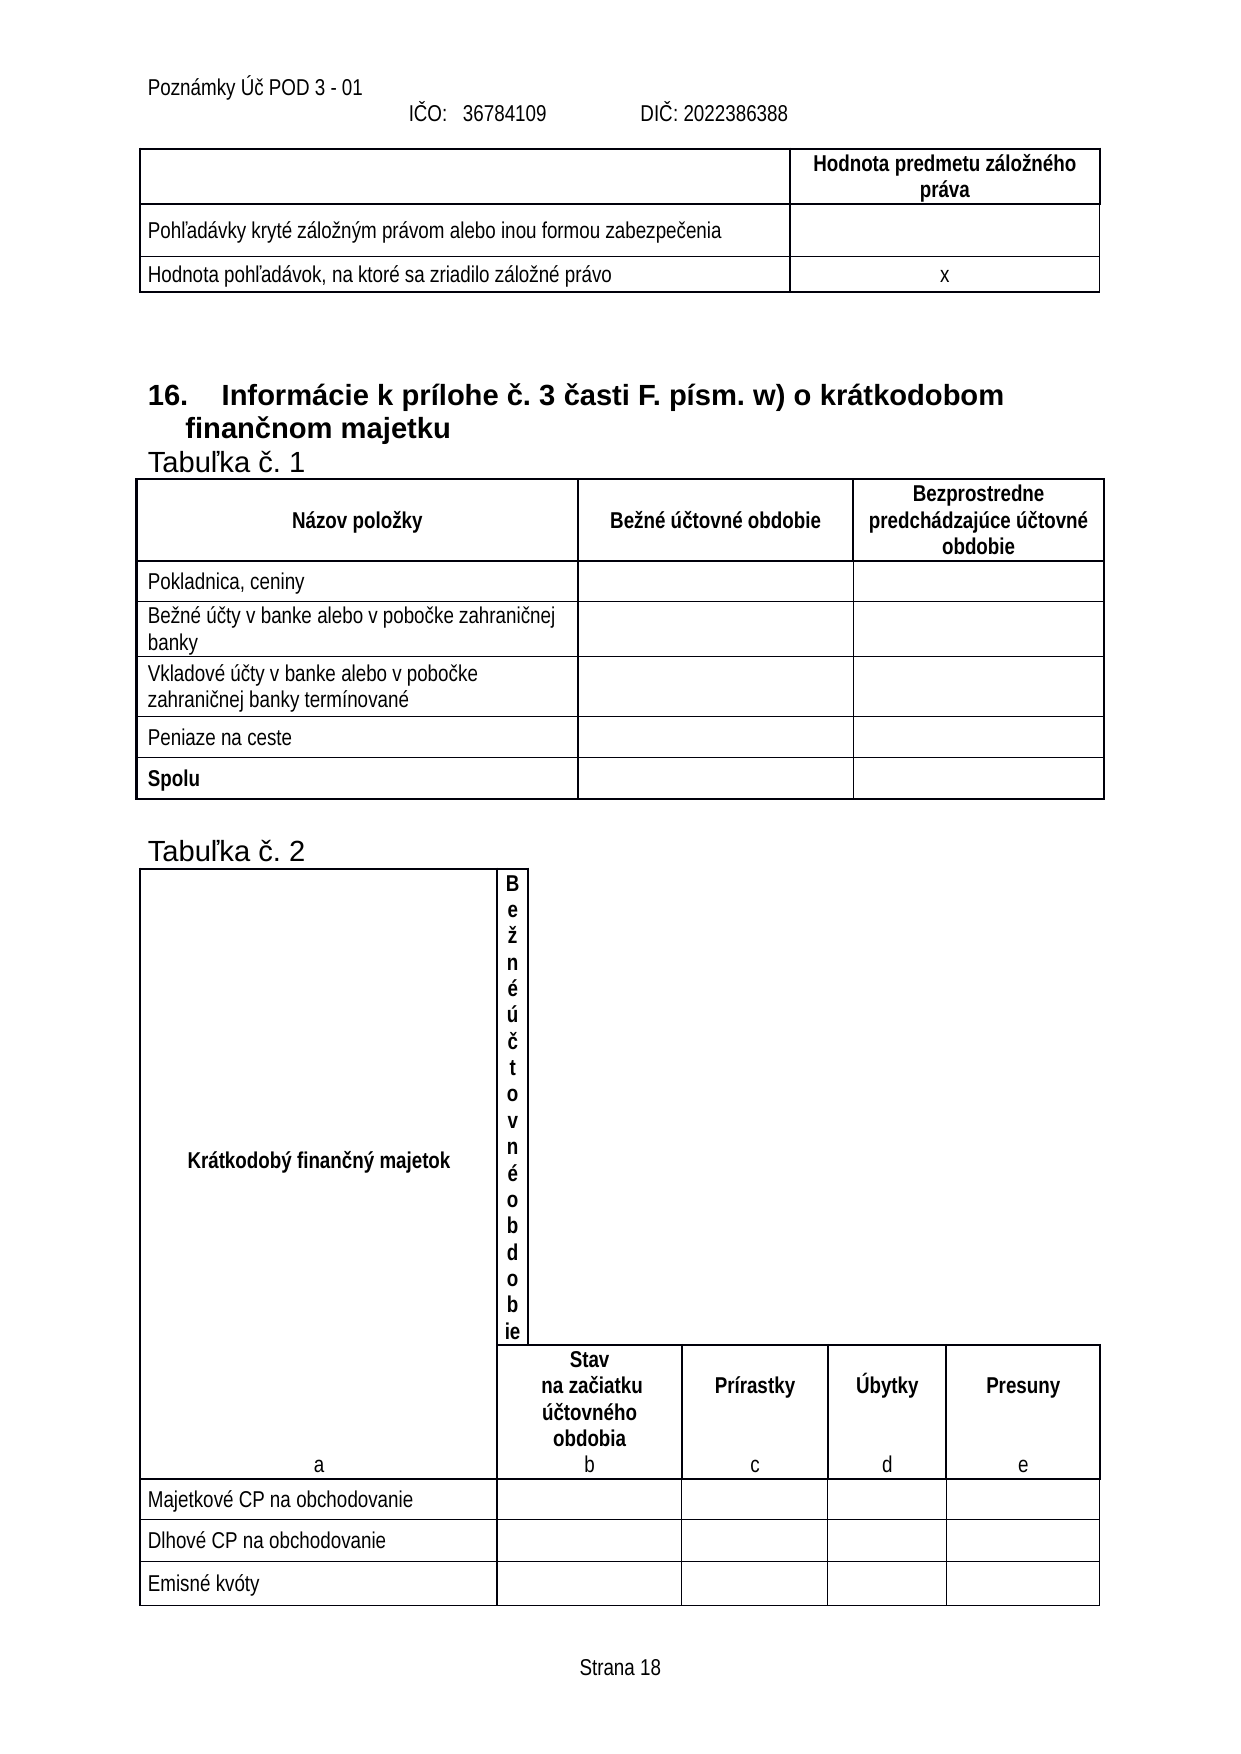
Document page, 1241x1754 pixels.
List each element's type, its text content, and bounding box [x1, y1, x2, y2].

table_cell [828, 1480, 946, 1519]
table_cell Hodnota pohľadávok, na ktoré sa zriadilo záložné právo [141, 257, 789, 291]
table_cell Presuny [947, 1346, 1099, 1451]
table_cell [579, 657, 853, 716]
table_cell Bežné účty v banke alebo v pobočke zahraničnej banky [138, 602, 577, 656]
table_cell [682, 1480, 827, 1519]
table_cell [854, 562, 1103, 601]
table_cell [682, 1520, 827, 1561]
table_cell [498, 1520, 681, 1561]
table_cell [579, 562, 853, 601]
table_cell Hodnota predmetu záložného práva [791, 150, 1099, 202]
table_cell [828, 1562, 946, 1605]
title Tabuľka č. 1 [148, 445, 1092, 478]
title Informácie k prílohe č. 3 časti F. písm. w) o krátkodobom finančnom majetku [148, 378, 1092, 445]
table_cell [498, 1562, 681, 1605]
table_cell [682, 1562, 827, 1605]
table_cell Prírastky [683, 1346, 827, 1451]
table_cell Peniaze na ceste [138, 717, 577, 757]
table_cell [947, 1562, 1099, 1605]
table_cell [854, 758, 1103, 798]
table_cell Emisné kvóty [141, 1562, 496, 1605]
table_cell [828, 1520, 946, 1561]
table_header Krátkodobý finančný majetok [141, 870, 496, 1451]
table_cell [854, 602, 1103, 656]
table_cell Dlhové CP na obchodovanie [141, 1520, 496, 1561]
table_header Názov položky [138, 480, 577, 559]
table_cell [854, 717, 1103, 757]
table_header Bežné účtovné obdobie [498, 870, 527, 1344]
table_cell c [683, 1451, 827, 1478]
table_cell [947, 1520, 1099, 1561]
table_cell [579, 717, 853, 757]
table_cell [947, 1480, 1099, 1519]
table_cell b [498, 1451, 681, 1478]
table_header [141, 150, 789, 202]
table_cell [854, 657, 1103, 716]
table_header Bezprostredne predchádzajúce účtovné obdobie [854, 480, 1103, 559]
table_cell e [947, 1451, 1099, 1478]
table_cell Majetkové CP na obchodovanie [141, 1480, 496, 1519]
table_cell Pokladnica, ceniny [138, 562, 577, 601]
table_cell [498, 1480, 681, 1519]
table_cell d [829, 1451, 945, 1478]
table_cell Vkladové účty v banke alebo v pobočke zahraničnej banky termínované [138, 657, 577, 716]
table_cell Stav na začiatku účtovného obdobia [498, 1346, 681, 1451]
table_cell Pohľadávky kryté záložným právom alebo inou formou zabezpečenia [141, 205, 789, 256]
table_cell [791, 205, 1099, 256]
table_cell Spolu [138, 758, 577, 798]
table_cell [579, 758, 853, 798]
table_cell Úbytky [829, 1346, 945, 1451]
title Tabuľka č. 2 [148, 834, 1092, 867]
table_cell x [791, 257, 1099, 291]
table_cell a [141, 1451, 496, 1478]
table_cell [579, 602, 853, 656]
table_header [529, 868, 1100, 1344]
table_header Bežné účtovné obdobie [579, 480, 852, 559]
